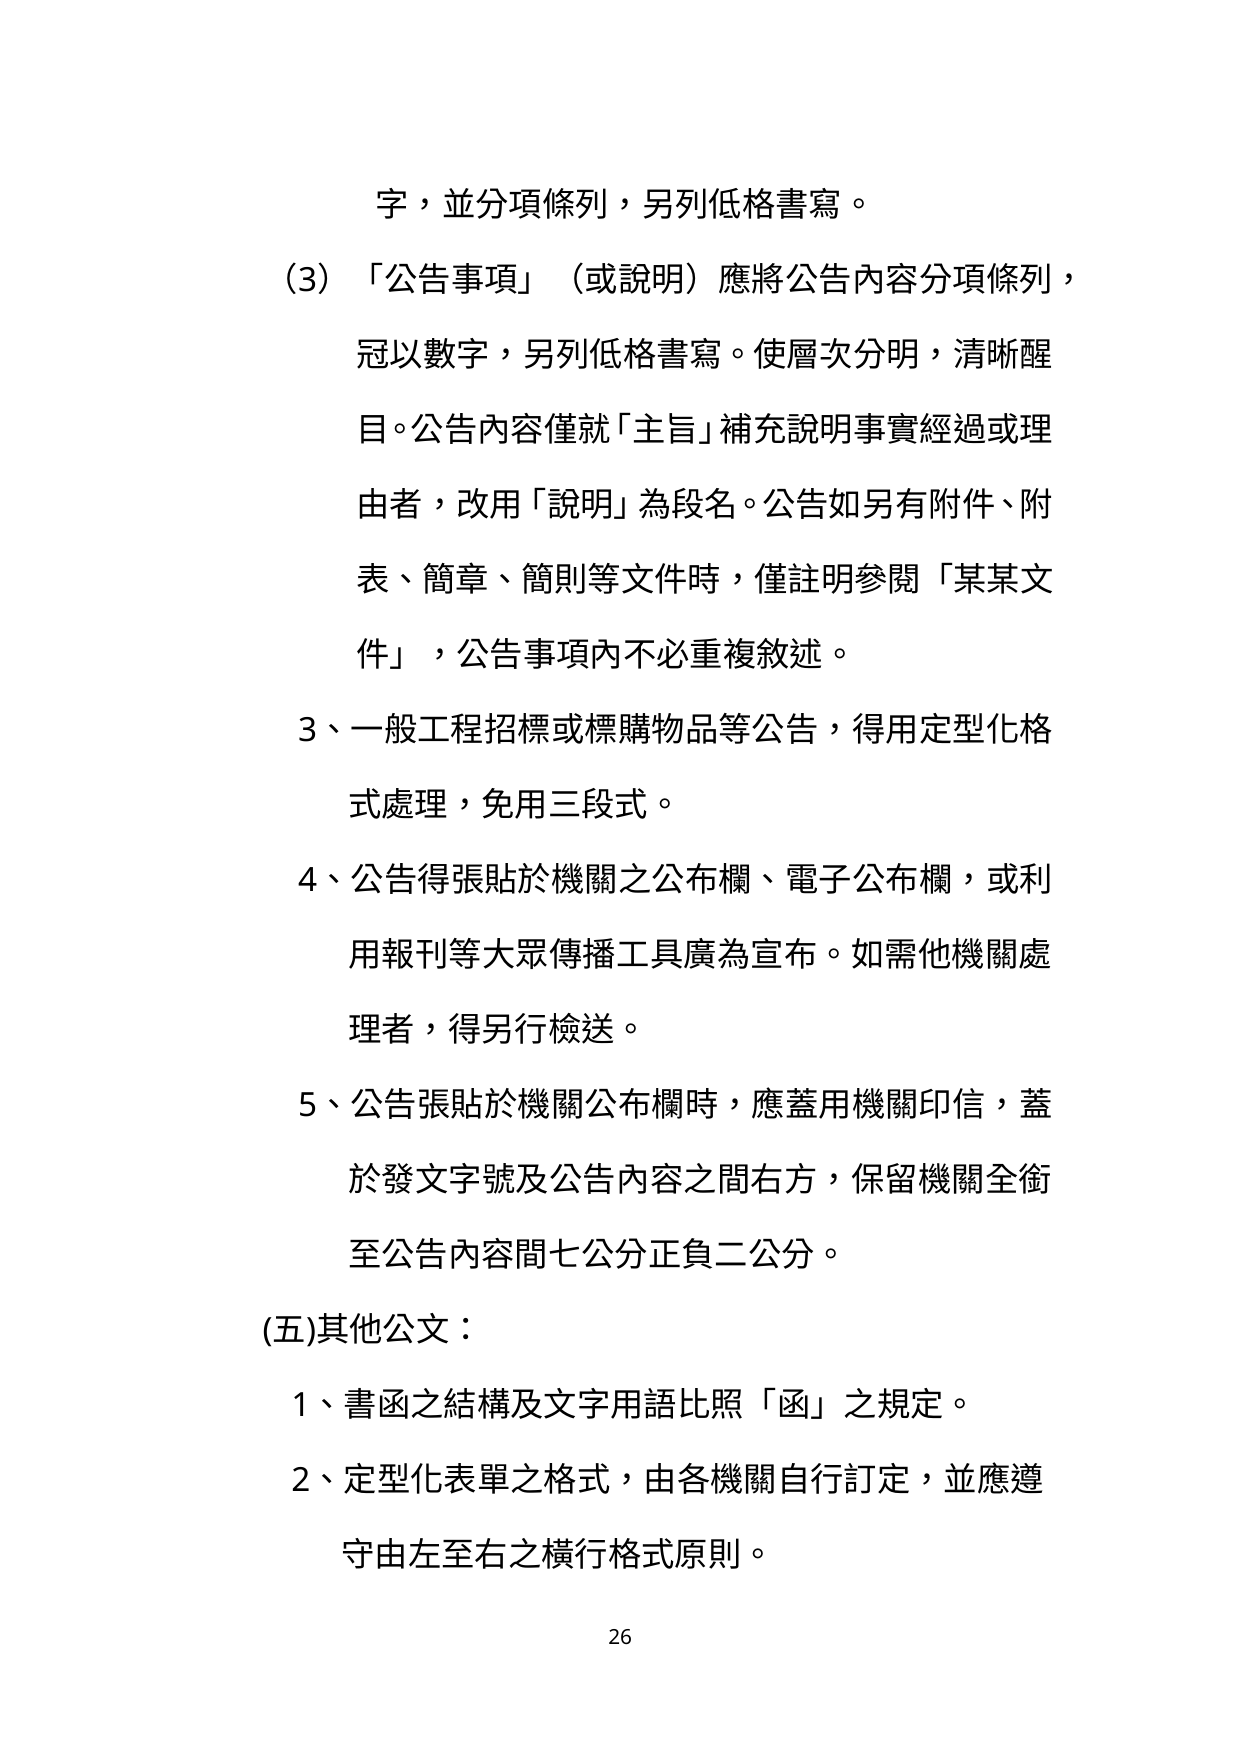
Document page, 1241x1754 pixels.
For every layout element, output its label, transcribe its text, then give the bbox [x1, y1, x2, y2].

text (五)其他公文： [262, 1289, 1053, 1364]
text 1、書函之結構及文字用語比照「函」之規定。 [291, 1364, 1053, 1439]
text （3）「公告事項」（或說明）應將公告內容分項條列，冠以數字，另列低格書寫。使層次分明，清晰醒目。公告內容僅就「主旨」補充說明事實經過或理由者，改用「說明」為段名。公告如另有附件、附表、簡章、簡則等文件時，僅註明參閱「某某文件」，公告事項內不必重複敘述。 [229, 239, 1053, 689]
text 字，並分項條列，另列低格書寫。 [139, 164, 1053, 239]
text 3、一般工程招標或標購物品等公告，得用定型化格式處理，免用三段式。 [298, 689, 1053, 839]
text 5、公告張貼於機關公布欄時，應蓋用機關印信，蓋於發文字號及公告內容之間右方，保留機關全銜至公告內容間七公分正負二公分。 [298, 1064, 1053, 1289]
text 2、定型化表單之格式，由各機關自行訂定，並應遵守由左至右之橫行格式原則。 [291, 1439, 1053, 1589]
text 4、公告得張貼於機關之公布欄、電子公布欄，或利用報刊等大眾傳播工具廣為宣布。如需他機關處理者，得另行檢送。 [298, 839, 1053, 1064]
